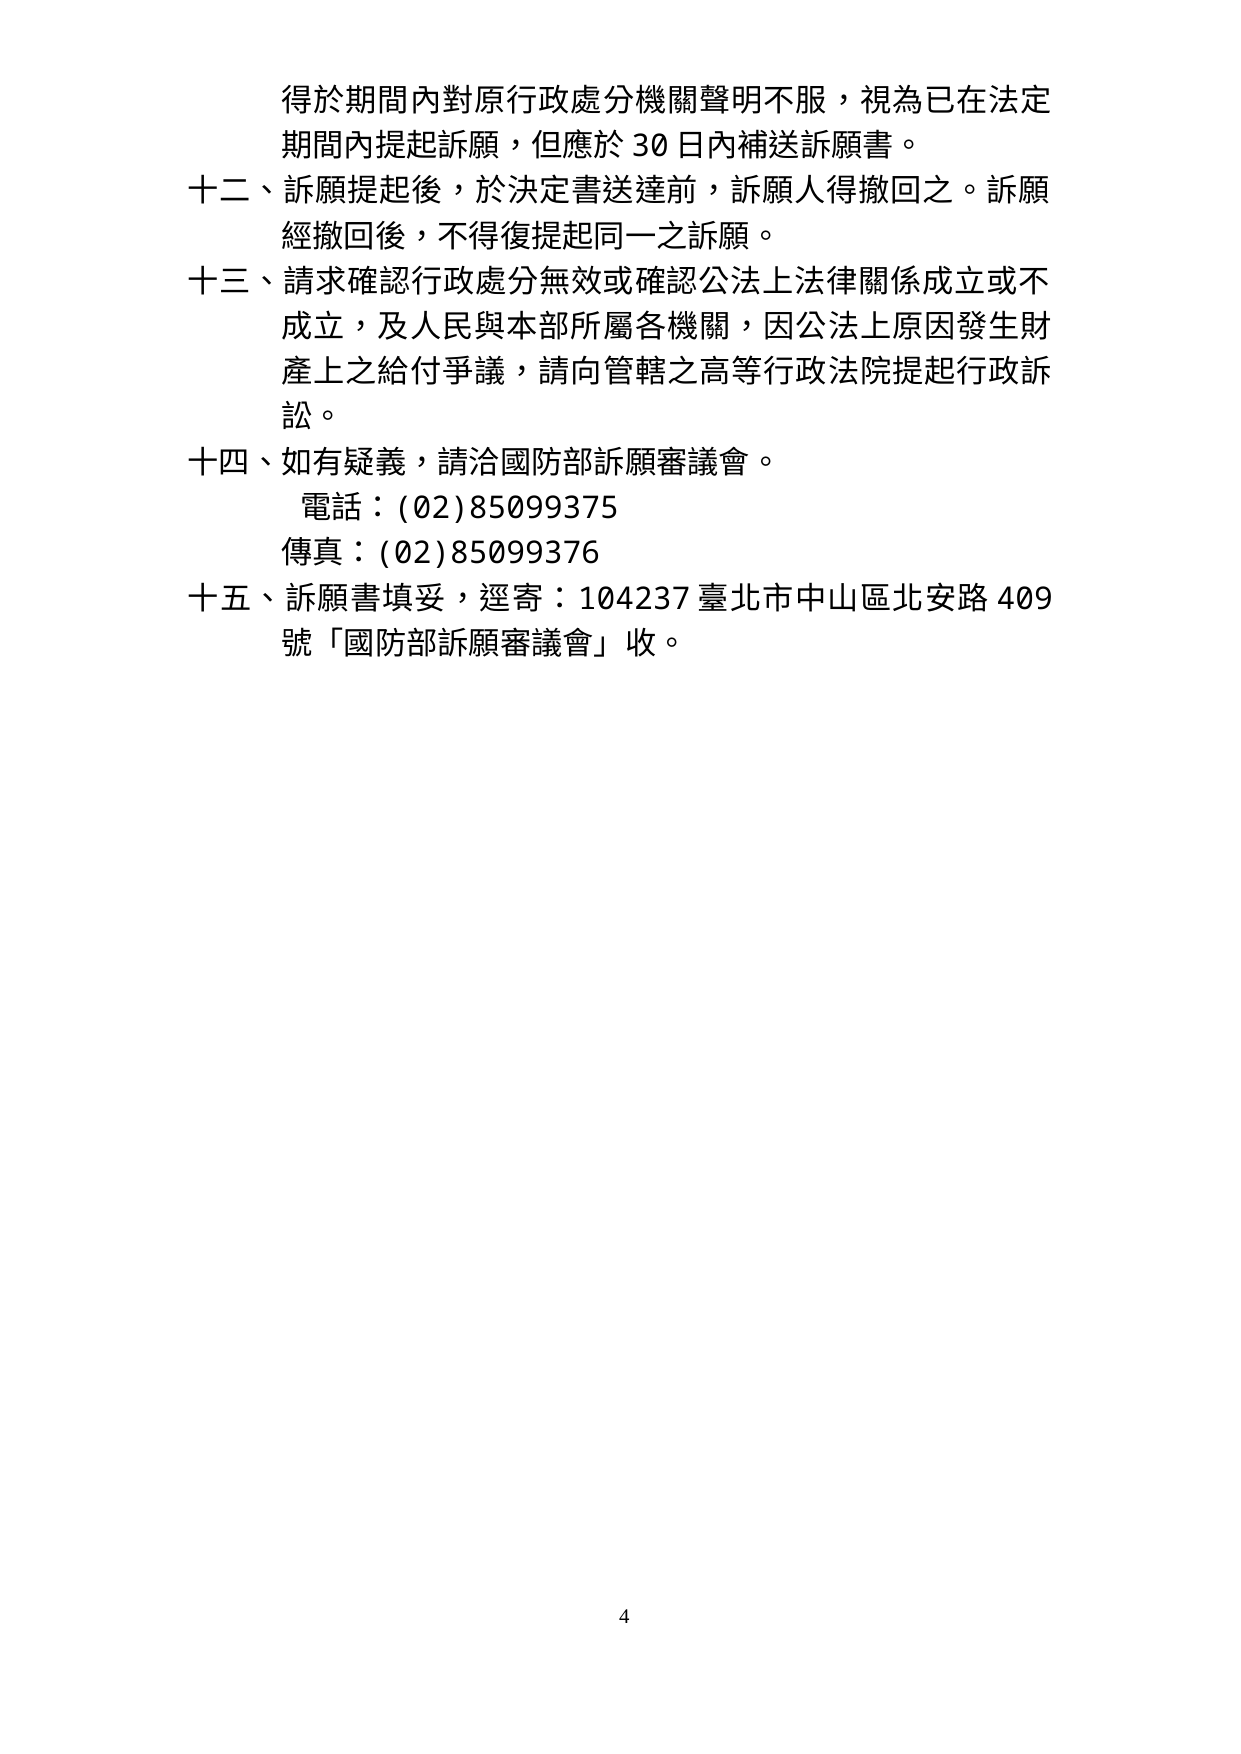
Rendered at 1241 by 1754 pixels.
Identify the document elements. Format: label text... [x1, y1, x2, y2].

text 十五、訴願書填妥，逕寄：104237臺北市中山區北安路409號「國防部訴願審議會」收。 [187, 573, 1053, 663]
text 電話：(02)85099375 [187, 482, 1053, 527]
text 傳真：(02)85099376 [187, 527, 1053, 573]
text 十四、如有疑義，請洽國防部訴願審議會。 [187, 437, 1053, 482]
text 十一、訴願須自機關之原行政處分書或決定書送達之次日起，30日內提起之。訴願書須於上開期間內送達原行政處分機關，不能以郵戳為憑，逾期不予受理。如時間來不及，得於期間內對原行政處分機關聲明不服，視為已在法定期間內提起訴願，但應於30日內補送訴願書。 [187, 75, 1053, 166]
text 十三、請求確認行政處分無效或確認公法上法律關係成立或不成立，及人民與本部所屬各機關，因公法上原因發生財產上之給付爭議，請向管轄之高等行政法院提起行政訴訟。 [187, 256, 1053, 437]
text 十二、訴願提起後，於決定書送達前，訴願人得撤回之。訴願經撤回後，不得復提起同一之訴願。 [187, 166, 1053, 256]
